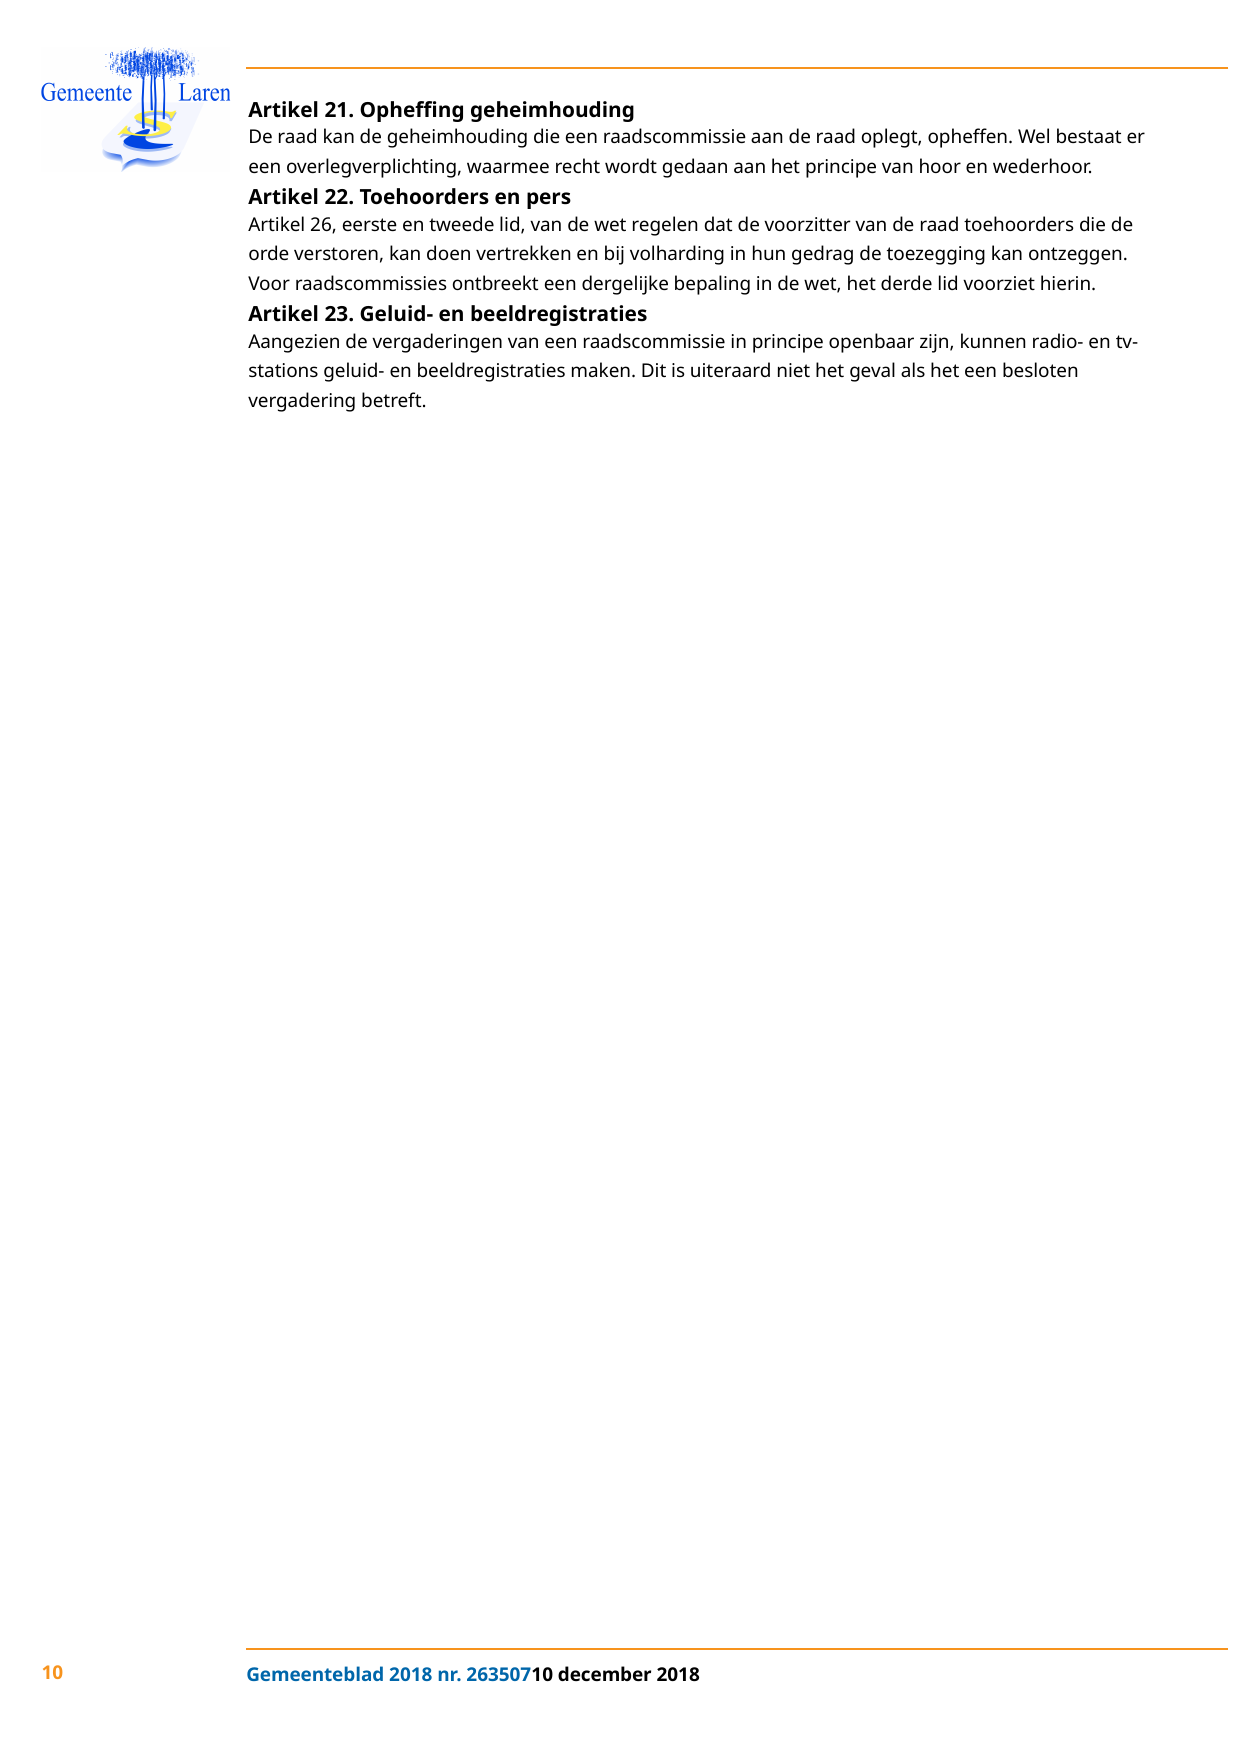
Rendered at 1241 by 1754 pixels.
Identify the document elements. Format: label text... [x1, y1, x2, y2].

text Aangezien de vergaderingen van een raadscommissie in principe openbaar zijn, kunnen radio- en tv-stations geluid- en beeldregistraties maken. Dit is uiteraard niet het geval als het een besloten vergadering betreft. [248, 328, 1152, 413]
picture [41, 47, 231, 172]
text Artikel 23. Geluid- en beeldregistraties [248, 299, 1152, 328]
text Artikel 22. Toehoorders en pers [248, 182, 1152, 211]
text Artikel 21. Opheffing geheimhouding [248, 95, 1152, 123]
text Artikel 26, eerste en tweede lid, van de wet regelen dat de voorzitter van de raad toehoorders die de orde verstoren, kan doen vertrekken en bij volharding in hun gedrag de toezegging kan ontzeggen. Voor raadscommissies ontbreekt een dergelijke bepaling in de wet, het derde lid voorziet hierin. [248, 211, 1152, 296]
text De raad kan de geheimhouding die een raadscommissie aan de raad oplegt, opheffen. Wel bestaat er een overlegverplichting, waarmee recht wordt gedaan aan het principe van hoor en wederhoor. [248, 123, 1152, 178]
